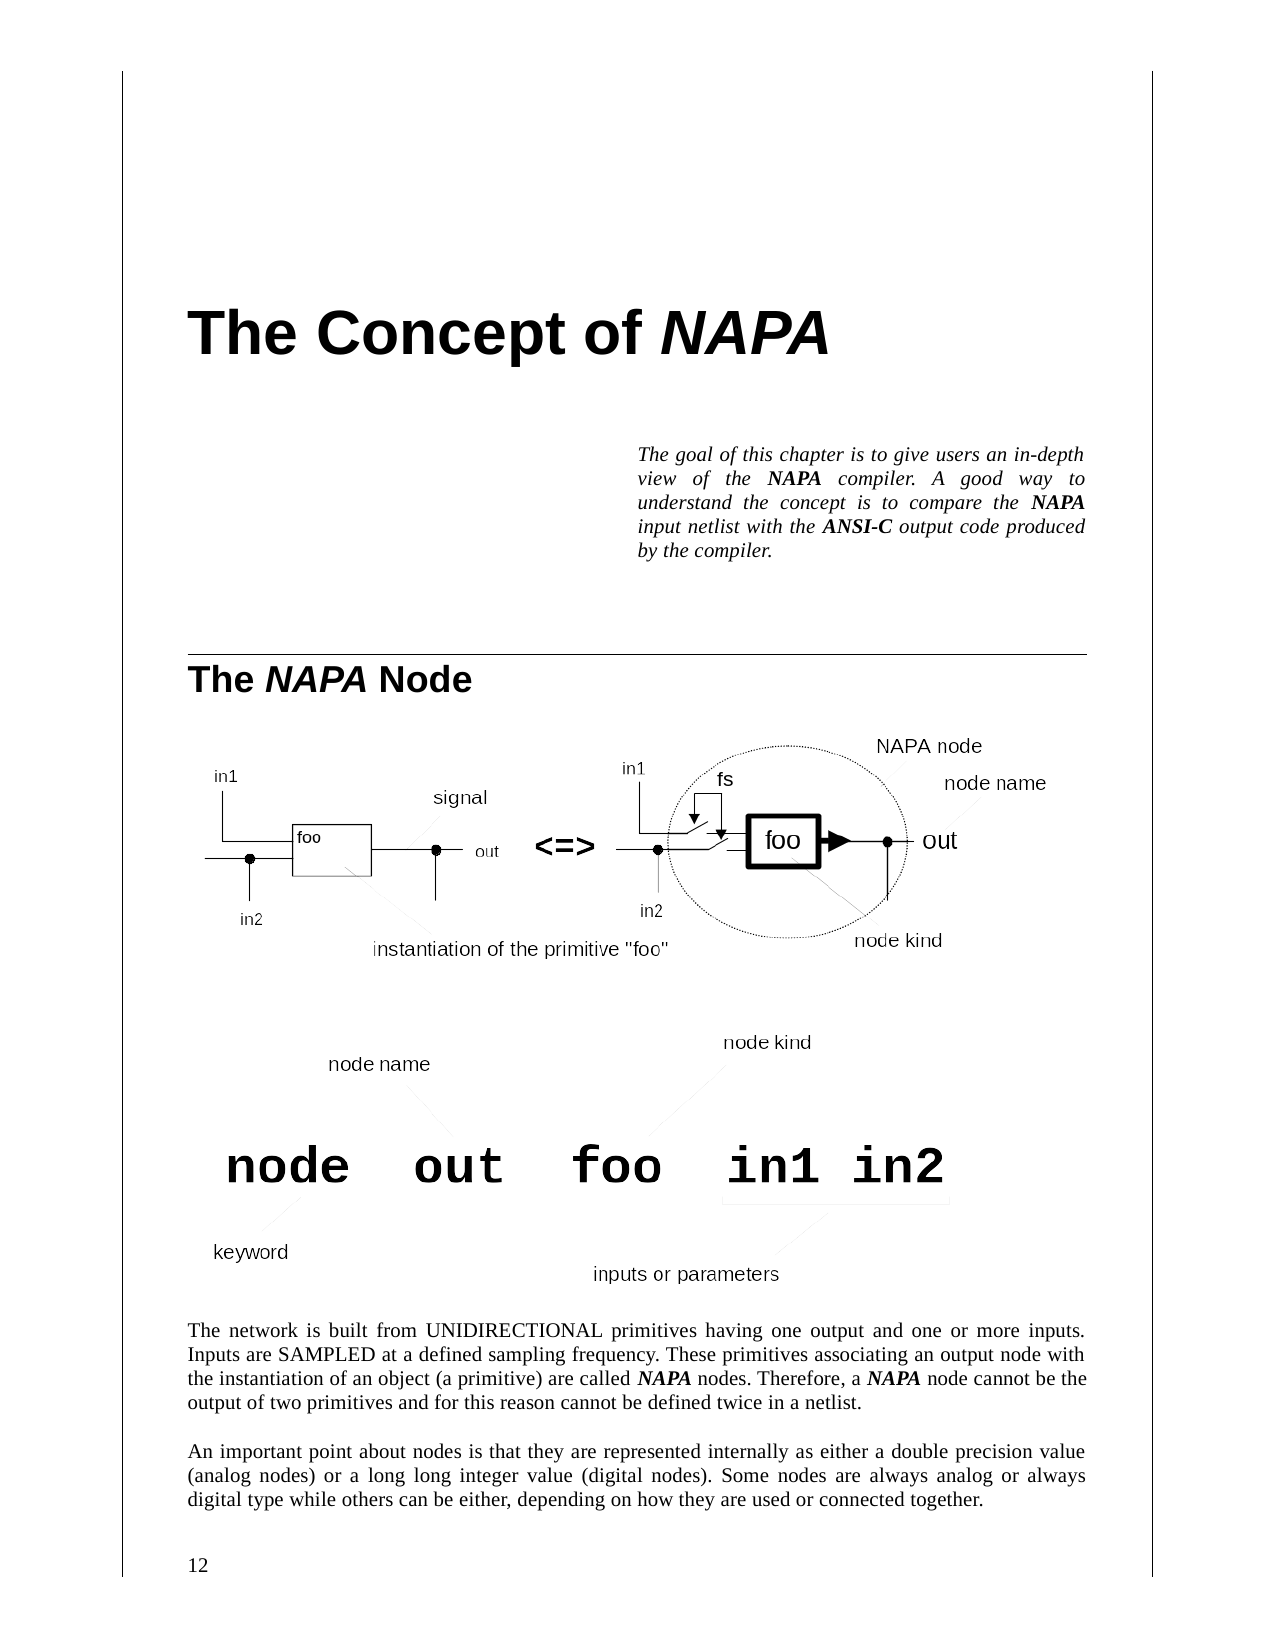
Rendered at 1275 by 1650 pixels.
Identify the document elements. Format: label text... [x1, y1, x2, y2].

text The network is built from UNIDIRECTIONAL primitives having one output and one or more inputs. Inputs are SAMPLED at a defined sampling frequency. These primitives associating an output node with the instantiation of an object (a primitive) are called NAPA nodes. Therefore, a NAPA node cannot be the output of two primitives and for this reason cannot be defined twice in a netlist. [187, 1317, 1087, 1414]
subtitle The Concept of NAPA [187, 296, 1087, 367]
text An important point about nodes is that they are represented internally as either a double precision value (analog nodes) or a long long integer value (digital nodes). Some nodes are always analog or always digital type while others can be either, depending on how they are used or connected together. [187, 1439, 1087, 1511]
subtitle The NAPA Node [187, 655, 1087, 700]
text The goal of this chapter is to give users an in-depth view of the NAPA compiler. A good way to understand the concept is to compare the NAPA input netlist with the ANSI-C output code produced by the compiler. [637, 442, 1087, 562]
